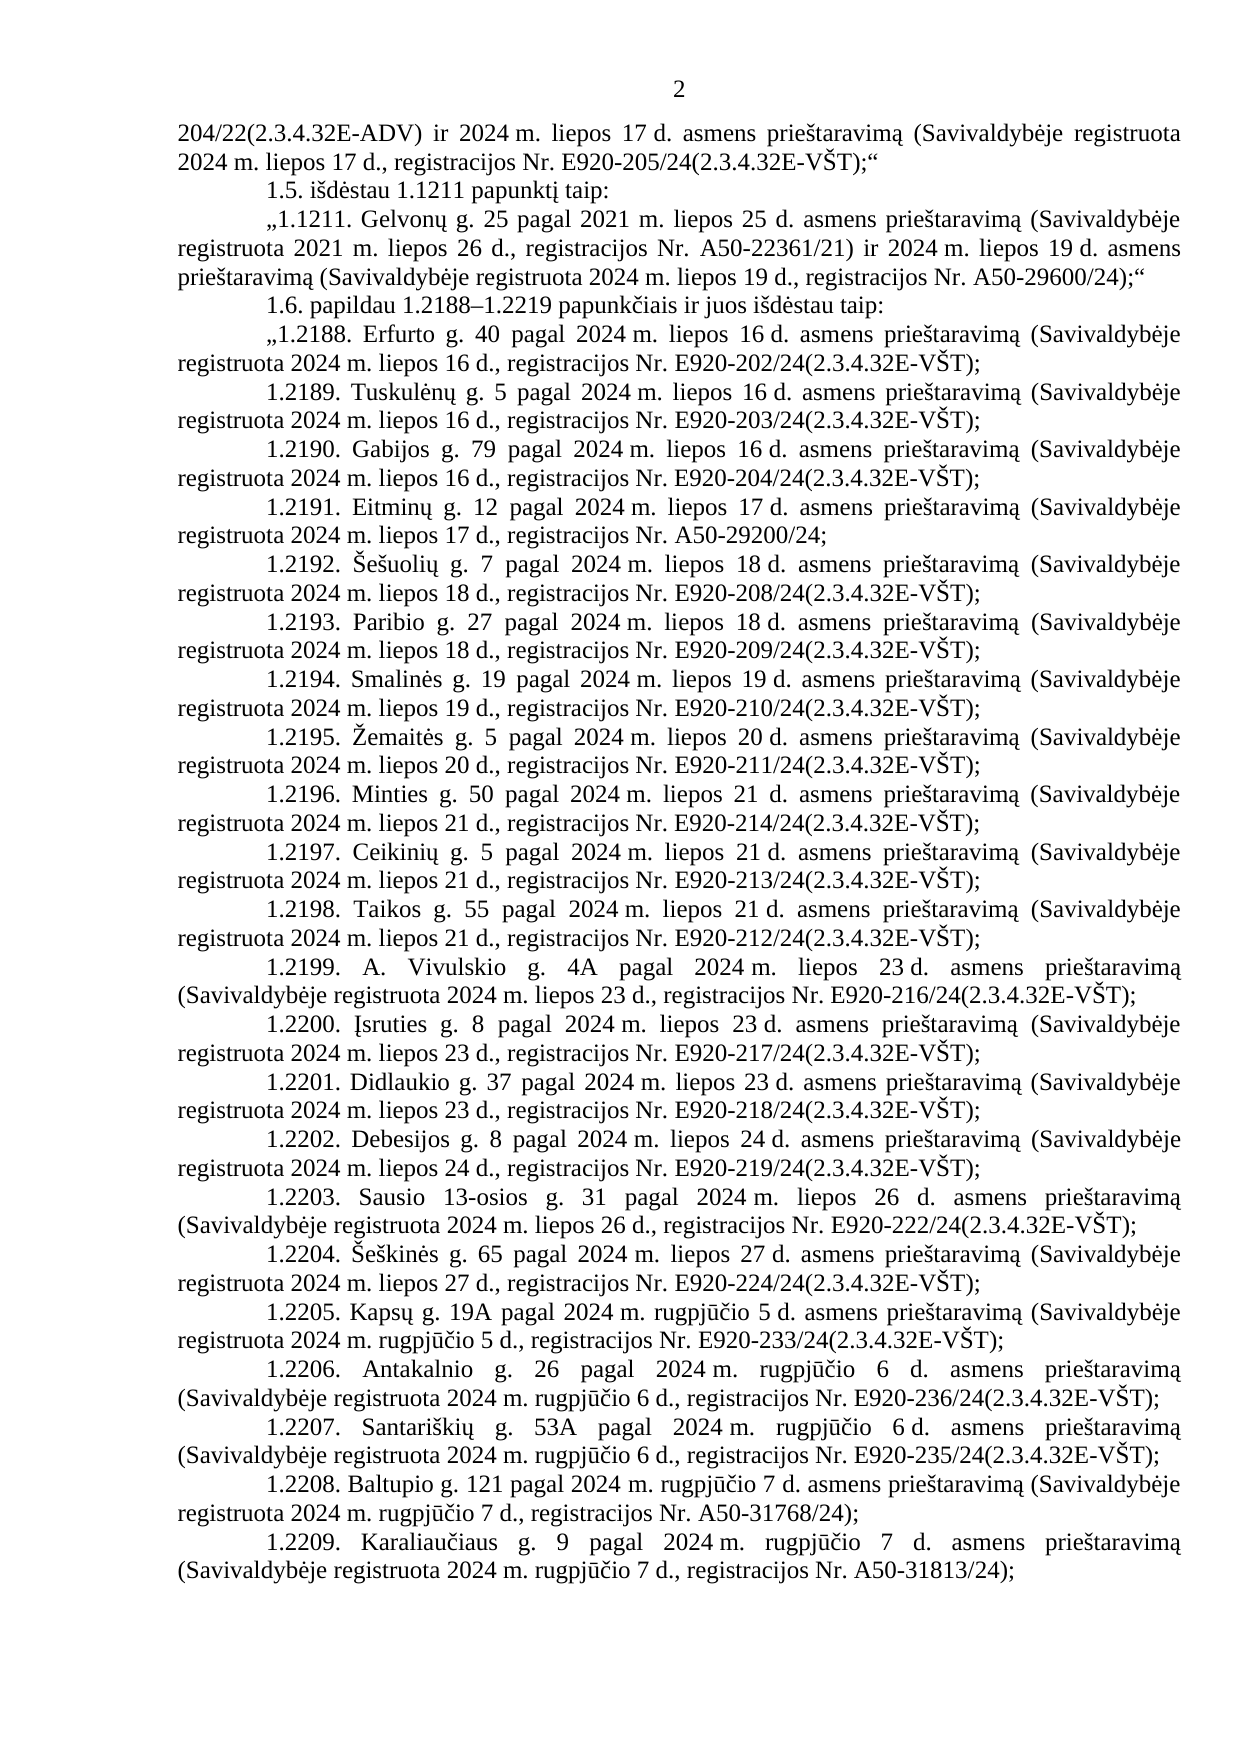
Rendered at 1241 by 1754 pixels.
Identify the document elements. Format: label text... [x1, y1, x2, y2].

text 1.2193. Paribio g. 27 pagal 2024 m. liepos 18 d. asmens prieštaravimą (Savivaldybėje registruota 2024 m. liepos 18 d., registracijos Nr. E920-209/24(2.3.4.32E-VŠT); [177, 607, 1181, 664]
text 1.2208. Baltupio g. 121 pagal 2024 m. rugpjūčio 7 d. asmens prieštaravimą (Savivaldybėje registruota 2024 m. rugpjūčio 7 d., registracijos Nr. A50-31768/24); [177, 1469, 1181, 1527]
text „1.1211. Gelvonų g. 25 pagal 2021 m. liepos 25 d. asmens prieštaravimą (Savivaldybėje registruota 2021 m. liepos 26 d., registracijos Nr. A50-22361/21) ir 2024 m. liepos 19 d. asmens prieštaravimą (Savivaldybėje registruota 2024 m. liepos 19 d., registracijos Nr. A50-29600/24);“ [177, 204, 1181, 291]
text 1.2202. Debesijos g. 8 pagal 2024 m. liepos 24 d. asmens prieštaravimą (Savivaldybėje registruota 2024 m. liepos 24 d., registracijos Nr. E920-219/24(2.3.4.32E-VŠT); [177, 1124, 1181, 1182]
text 1.2204. Šeškinės g. 65 pagal 2024 m. liepos 27 d. asmens prieštaravimą (Savivaldybėje registruota 2024 m. liepos 27 d., registracijos Nr. E920-224/24(2.3.4.32E-VŠT); [177, 1239, 1181, 1297]
text „1.2188. Erfurto g. 40 pagal 2024 m. liepos 16 d. asmens prieštaravimą (Savivaldybėje registruota 2024 m. liepos 16 d., registracijos Nr. E920-202/24(2.3.4.32E-VŠT); [177, 319, 1181, 377]
text 1.2199. A. Vivulskio g. 4A pagal 2024 m. liepos 23 d. asmens prieštaravimą (Savivaldybėje registruota 2024 m. liepos 23 d., registracijos Nr. E920-216/24(2.3.4.32E-VŠT); [177, 952, 1181, 1009]
text 1.2191. Eitminų g. 12 pagal 2024 m. liepos 17 d. asmens prieštaravimą (Savivaldybėje registruota 2024 m. liepos 17 d., registracijos Nr. A50-29200/24; [177, 492, 1181, 549]
text 1.2194. Smalinės g. 19 pagal 2024 m. liepos 19 d. asmens prieštaravimą (Savivaldybėje registruota 2024 m. liepos 19 d., registracijos Nr. E920-210/24(2.3.4.32E-VŠT); [177, 664, 1181, 722]
text 1.2192. Šešuolių g. 7 pagal 2024 m. liepos 18 d. asmens prieštaravimą (Savivaldybėje registruota 2024 m. liepos 18 d., registracijos Nr. E920-208/24(2.3.4.32E-VŠT); [177, 549, 1181, 607]
text 1.2189. Tuskulėnų g. 5 pagal 2024 m. liepos 16 d. asmens prieštaravimą (Savivaldybėje registruota 2024 m. liepos 16 d., registracijos Nr. E920-203/24(2.3.4.32E-VŠT); [177, 377, 1181, 434]
text 1.2205. Kapsų g. 19A pagal 2024 m. rugpjūčio 5 d. asmens prieštaravimą (Savivaldybėje registruota 2024 m. rugpjūčio 5 d., registracijos Nr. E920-233/24(2.3.4.32E-VŠT); [177, 1297, 1181, 1354]
text 204/22(2.3.4.32E-ADV) ir 2024 m. liepos 17 d. asmens prieštaravimą (Savivaldybėje registruota 2024 m. liepos 17 d., registracijos Nr. E920-205/24(2.3.4.32E-VŠT);“ [177, 118, 1181, 176]
text 1.2201. Didlaukio g. 37 pagal 2024 m. liepos 23 d. asmens prieštaravimą (Savivaldybėje registruota 2024 m. liepos 23 d., registracijos Nr. E920-218/24(2.3.4.32E-VŠT); [177, 1067, 1181, 1124]
text 1.2209. Karaliaučiaus g. 9 pagal 2024 m. rugpjūčio 7 d. asmens prieštaravimą (Savivaldybėje registruota 2024 m. rugpjūčio 7 d., registracijos Nr. A50-31813/24); [177, 1527, 1181, 1584]
text 1.2198. Taikos g. 55 pagal 2024 m. liepos 21 d. asmens prieštaravimą (Savivaldybėje registruota 2024 m. liepos 21 d., registracijos Nr. E920-212/24(2.3.4.32E-VŠT); [177, 894, 1181, 952]
text 1.6. papildau 1.2188–1.2219 papunkčiais ir juos išdėstau taip: [177, 291, 1181, 319]
text 1.2196. Minties g. 50 pagal 2024 m. liepos 21 d. asmens prieštaravimą (Savivaldybėje registruota 2024 m. liepos 21 d., registracijos Nr. E920-214/24(2.3.4.32E-VŠT); [177, 779, 1181, 837]
text 1.2200. Įsruties g. 8 pagal 2024 m. liepos 23 d. asmens prieštaravimą (Savivaldybėje registruota 2024 m. liepos 23 d., registracijos Nr. E920-217/24(2.3.4.32E-VŠT); [177, 1009, 1181, 1067]
text 1.2207. Santariškių g. 53A pagal 2024 m. rugpjūčio 6 d. asmens prieštaravimą (Savivaldybėje registruota 2024 m. rugpjūčio 6 d., registracijos Nr. E920-235/24(2.3.4.32E-VŠT); [177, 1412, 1181, 1469]
text 1.2203. Sausio 13-osios g. 31 pagal 2024 m. liepos 26 d. asmens prieštaravimą (Savivaldybėje registruota 2024 m. liepos 26 d., registracijos Nr. E920-222/24(2.3.4.32E-VŠT); [177, 1182, 1181, 1239]
text 1.5. išdėstau 1.1211 papunktį taip: [177, 176, 1181, 204]
text 1.2197. Ceikinių g. 5 pagal 2024 m. liepos 21 d. asmens prieštaravimą (Savivaldybėje registruota 2024 m. liepos 21 d., registracijos Nr. E920-213/24(2.3.4.32E-VŠT); [177, 837, 1181, 894]
text 1.2190. Gabijos g. 79 pagal 2024 m. liepos 16 d. asmens prieštaravimą (Savivaldybėje registruota 2024 m. liepos 16 d., registracijos Nr. E920-204/24(2.3.4.32E-VŠT); [177, 434, 1181, 492]
text 1.2195. Žemaitės g. 5 pagal 2024 m. liepos 20 d. asmens prieštaravimą (Savivaldybėje registruota 2024 m. liepos 20 d., registracijos Nr. E920-211/24(2.3.4.32E-VŠT); [177, 722, 1181, 779]
text 1.2206. Antakalnio g. 26 pagal 2024 m. rugpjūčio 6 d. asmens prieštaravimą (Savivaldybėje registruota 2024 m. rugpjūčio 6 d., registracijos Nr. E920-236/24(2.3.4.32E-VŠT); [177, 1354, 1181, 1412]
